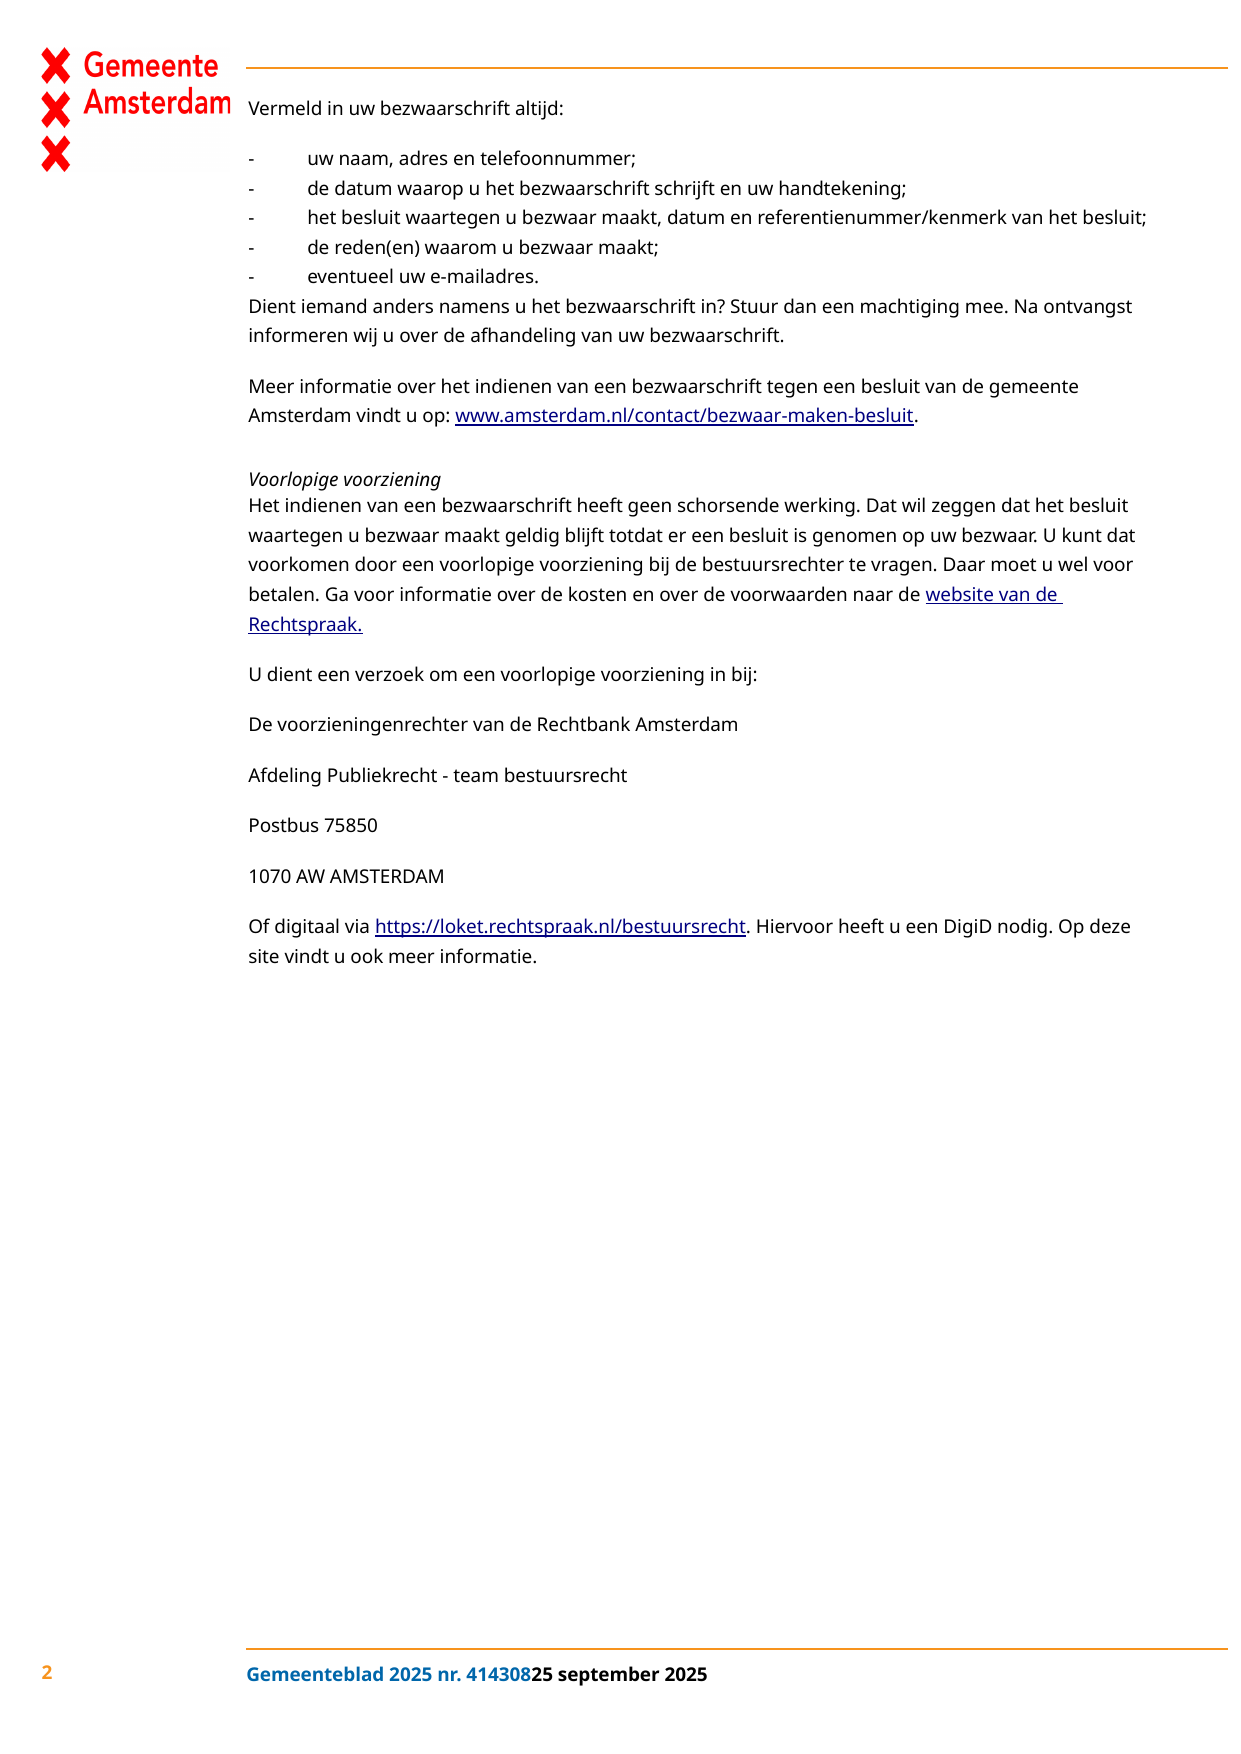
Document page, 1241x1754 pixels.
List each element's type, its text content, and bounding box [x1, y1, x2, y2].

text Het indienen van een bezwaarschrift heeft geen schorsende werking. Dat wil zeggen dat het besluit waartegen u bezwaar maakt geldig blijft totdat er een besluit is genomen op uw bezwaar. U kunt dat voorkomen door een voorlopige voorziening bij de bestuursrechter te vragen. Daar moet u wel voor betalen. Ga voor informatie over de kosten en over de voorwaarden naar de website van de Rechtspraak. [248, 492, 1152, 636]
text U dient een verzoek om een voorlopige voorziening in bij: [248, 661, 1152, 687]
text De voorzieningenrechter van de Rechtbank Amsterdam [248, 712, 1152, 737]
list uw naam, adres en telefoonnummer; [248, 145, 1152, 171]
text Dient iemand anders namens u het bezwaarschrift in? Stuur dan een machtiging mee. Na ontvangst informeren wij u over de afhandeling van uw bezwaarschrift. [248, 293, 1152, 348]
text Afdeling Publiekrecht - team bestuursrecht [248, 762, 1152, 788]
text Voorlopige voorziening [248, 467, 1152, 492]
list de datum waarop u het bezwaarschrift schrijft en uw handtekening; [248, 175, 1152, 201]
list de reden(en) waarom u bezwaar maakt; [248, 234, 1152, 260]
text Of digitaal via https://loket.rechtspraak.nl/bestuursrecht. Hiervoor heeft u een DigiD nodig. Op deze site vindt u ook meer informatie. [248, 913, 1152, 968]
text Meer informatie over het indienen van een bezwaarschrift tegen een besluit van de gemeente Amsterdam vindt u op: www.amsterdam.nl/contact/bezwaar-maken-besluit. [248, 373, 1152, 428]
list het besluit waartegen u bezwaar maakt, datum en referentienummer/kenmerk van het besluit; [248, 204, 1152, 230]
picture [41, 47, 231, 172]
list eventueel uw e-mailadres. [248, 263, 1152, 289]
text 1070 AW AMSTERDAM [248, 863, 1152, 888]
text Vermeld in uw bezwaarschrift altijd: [248, 95, 1152, 121]
text Postbus 75850 [248, 812, 1152, 838]
